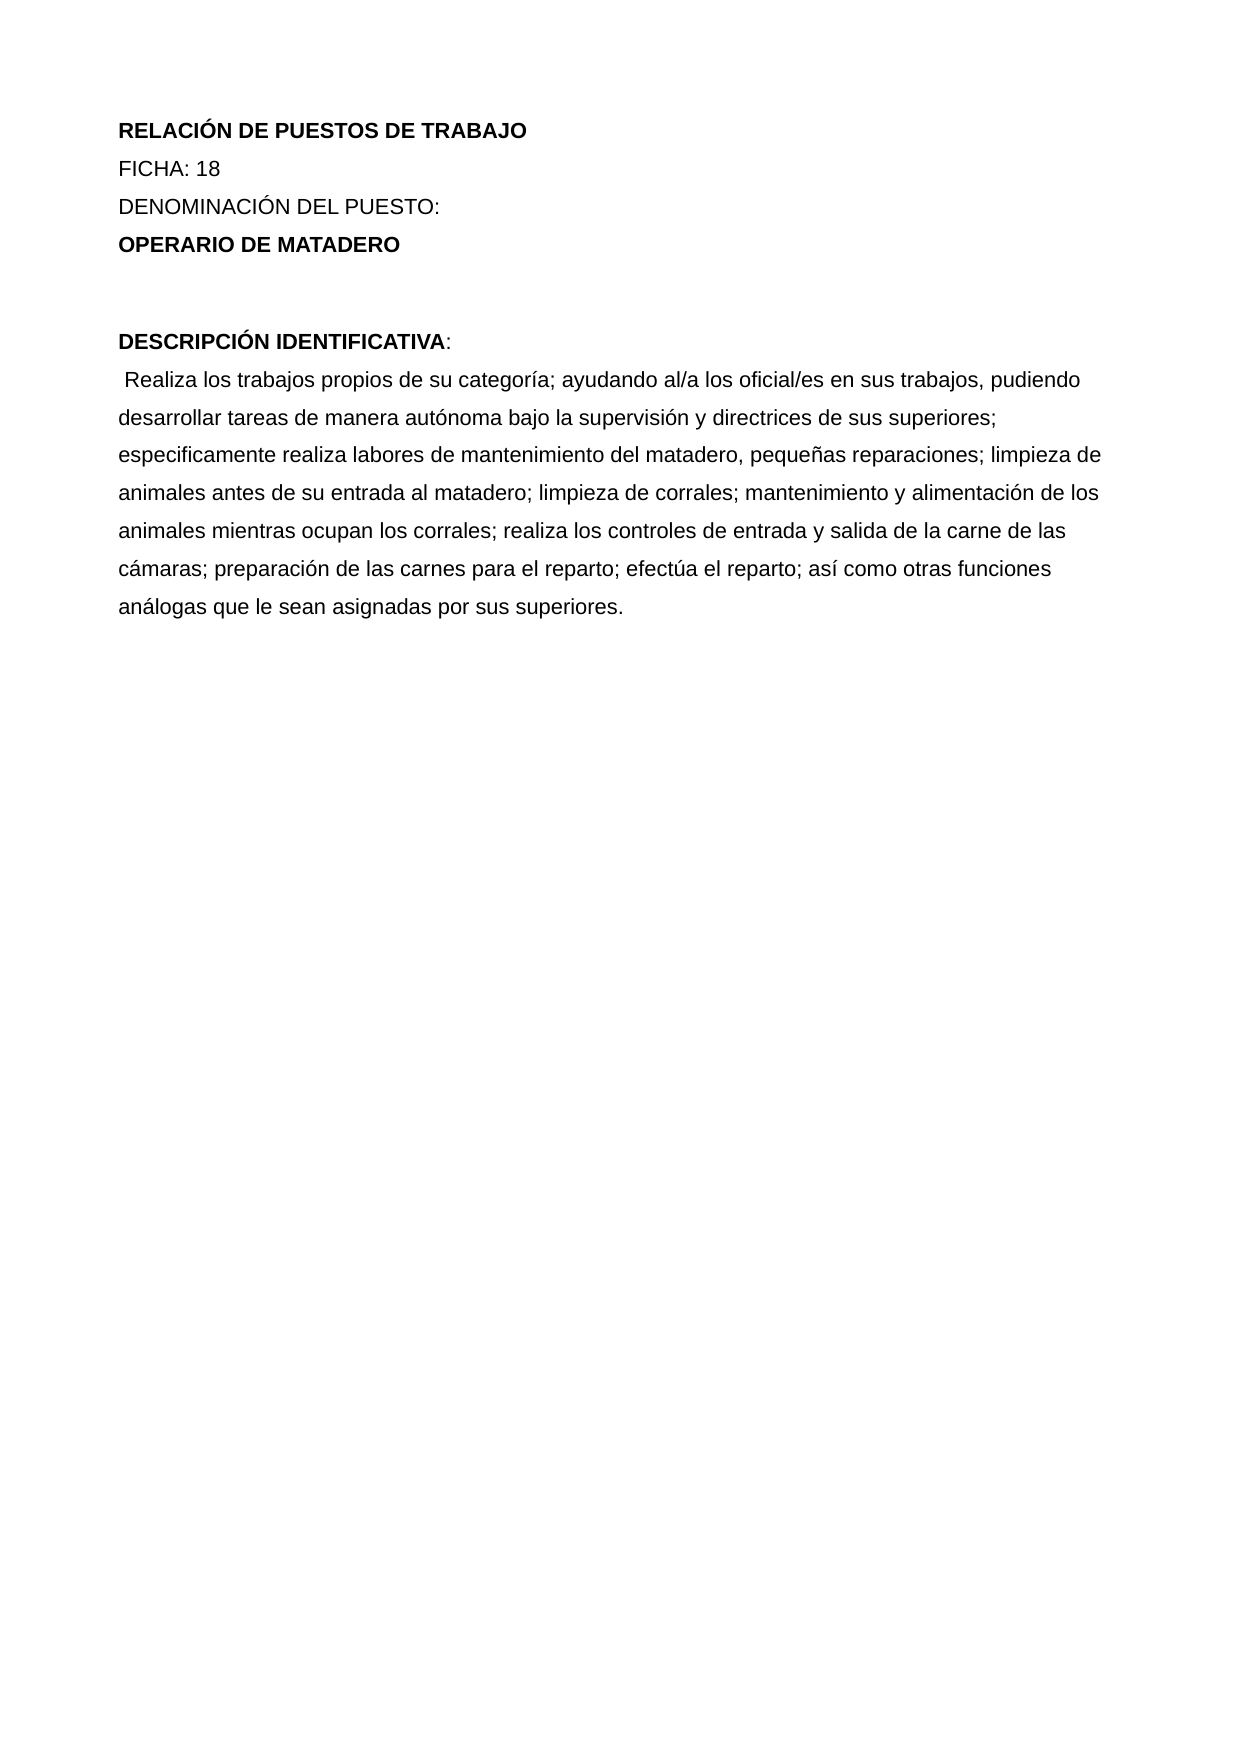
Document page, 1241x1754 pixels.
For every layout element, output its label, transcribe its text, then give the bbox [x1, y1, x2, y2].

text DESCRIPCIÓN IDENTIFICATIVA: [118, 329, 1122, 354]
text OPERARIO DE MATADERO [118, 232, 1122, 257]
text Realiza los trabajos propios de su categoría; ayudando al/a los oficial/es en sus trabajos, pudiendo desarrollar tareas de manera autónoma bajo la supervisión y directrices de sus superiores; especificamente realiza labores de mantenimiento del matadero, pequeñas reparaciones; limpieza de animales antes de su entrada al matadero; limpieza de corrales; mantenimiento y alimentación de los animales mientras ocupan los corrales; realiza los controles de entrada y salida de la carne de las cámaras; preparación de las carnes para el reparto; efectúa el reparto; así como otras funciones análogas que le sean asignadas por sus superiores. [118, 367, 1122, 619]
text RELACIÓN DE PUESTOS DE TRABAJO [118, 118, 1122, 143]
text DENOMINACIÓN DEL PUESTO: [118, 194, 1122, 219]
text FICHA: 18 [118, 156, 1122, 181]
